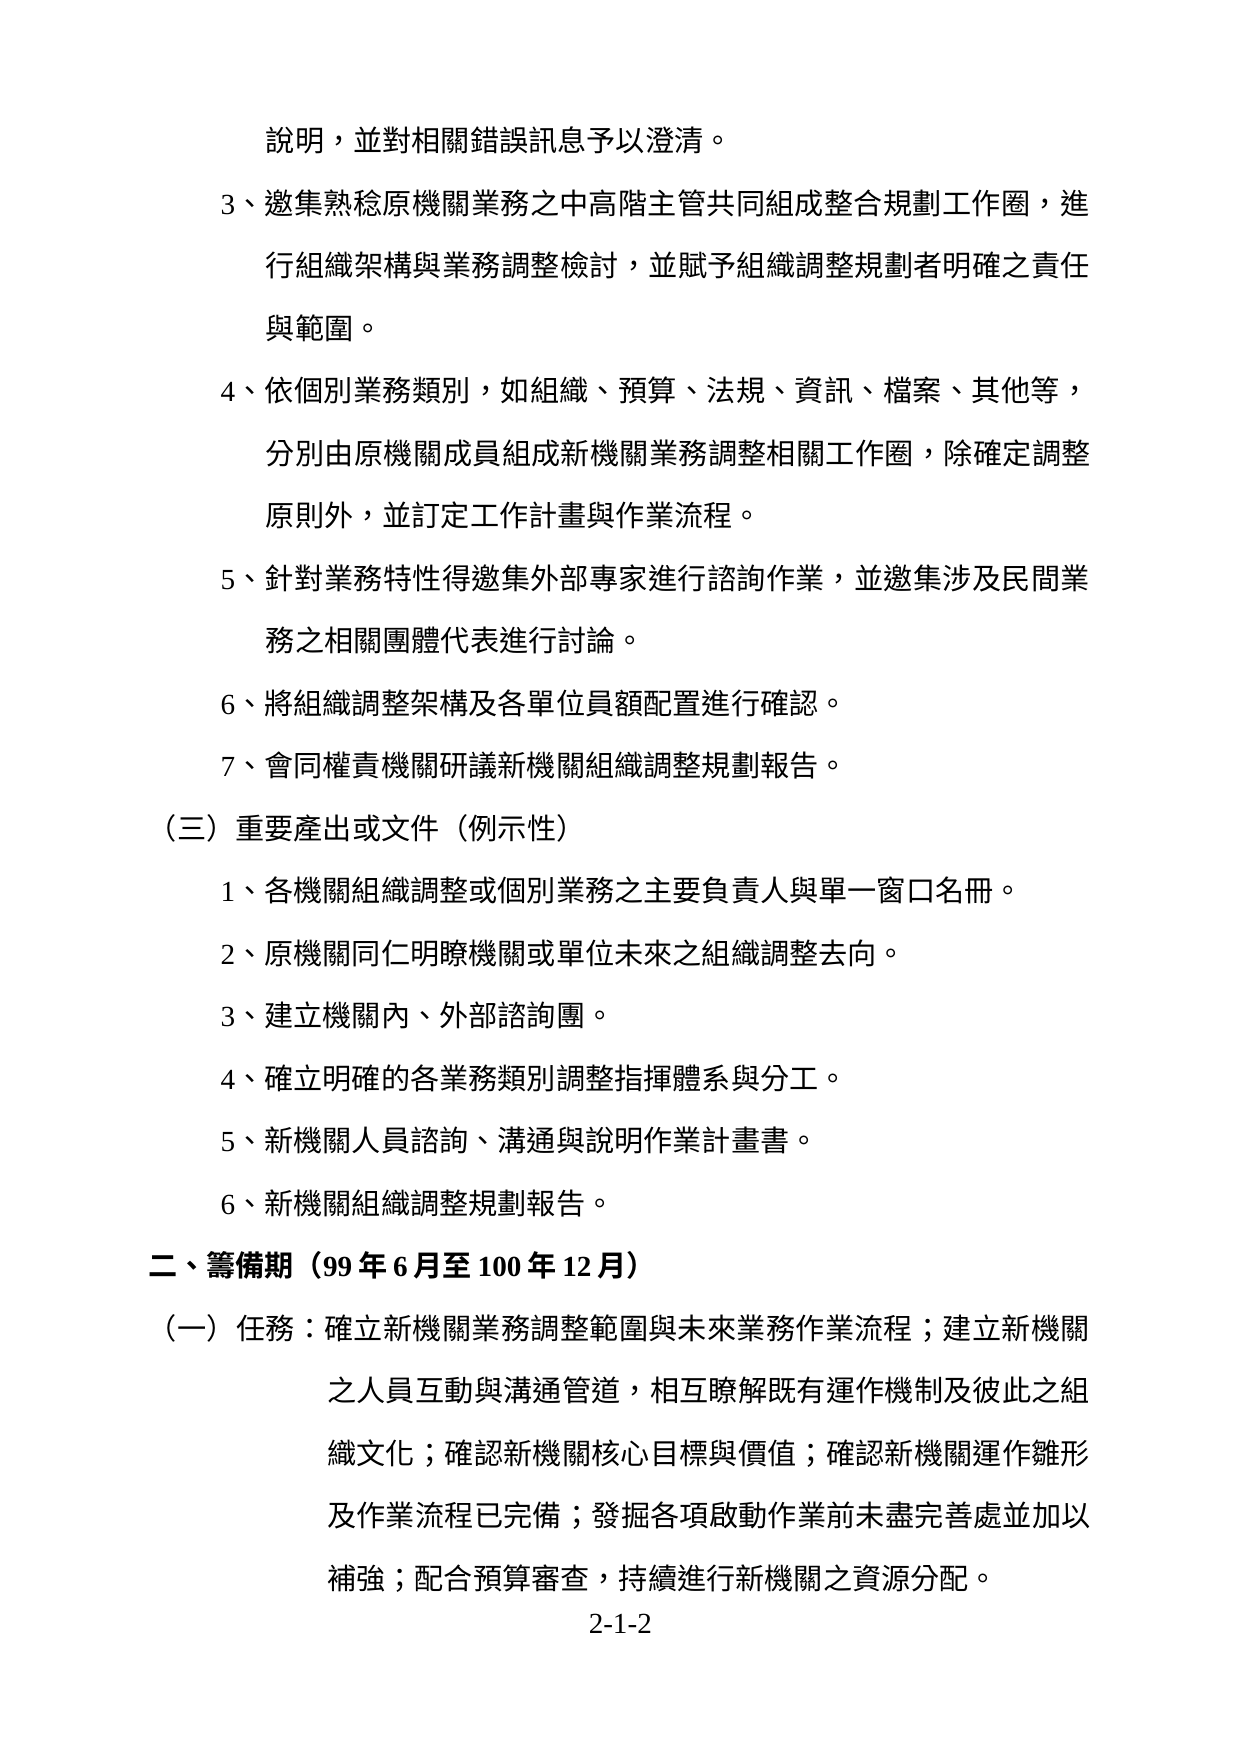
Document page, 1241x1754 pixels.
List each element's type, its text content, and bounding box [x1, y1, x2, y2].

text 說明，並對相關錯誤訊息予以澄清。 [220, 97, 1092, 160]
text 二、籌備期（99年6月至100年12月） [148, 1222, 1092, 1285]
text 6、將組織調整架構及各單位員額配置進行確認。 [220, 660, 1092, 722]
text 6、新機關組織調整規劃報告。 [220, 1160, 1092, 1222]
text （一）任務：確立新機關業務調整範圍與未來業務作業流程；建立新機關之人員互動與溝通管道，相互瞭解既有運作機制及彼此之組織文化；確認新機關核心目標與價值；確認新機關運作雛形及作業流程已完備；發掘各項啟動作業前未盡完善處並加以補強；配合預算審查，持續進行新機關之資源分配。 [148, 1285, 1092, 1597]
text 4、確立明確的各業務類別調整指揮體系與分工。 [220, 1035, 1092, 1097]
text 5、新機關人員諮詢、溝通與說明作業計畫書。 [220, 1097, 1092, 1160]
text 7、會同權責機關研議新機關組織調整規劃報告。 [220, 722, 1092, 785]
text 3、建立機關內、外部諮詢團。 [220, 972, 1092, 1035]
text 2、原機關同仁明瞭機關或單位未來之組織調整去向。 [220, 910, 1092, 972]
text （三）重要產出或文件（例示性） [148, 785, 1092, 847]
text 4、依個別業務類別，如組織、預算、法規、資訊、檔案、其他等，分別由原機關成員組成新機關業務調整相關工作圈，除確定調整原則外，並訂定工作計畫與作業流程。 [220, 347, 1092, 535]
text 1、各機關組織調整或個別業務之主要負責人與單一窗口名冊。 [220, 847, 1092, 910]
text 5、針對業務特性得邀集外部專家進行諮詢作業，並邀集涉及民間業務之相關團體代表進行討論。 [220, 535, 1092, 660]
text 3、邀集熟稔原機關業務之中高階主管共同組成整合規劃工作圈，進行組織架構與業務調整檢討，並賦予組織調整規劃者明確之責任與範圍。 [220, 160, 1092, 347]
